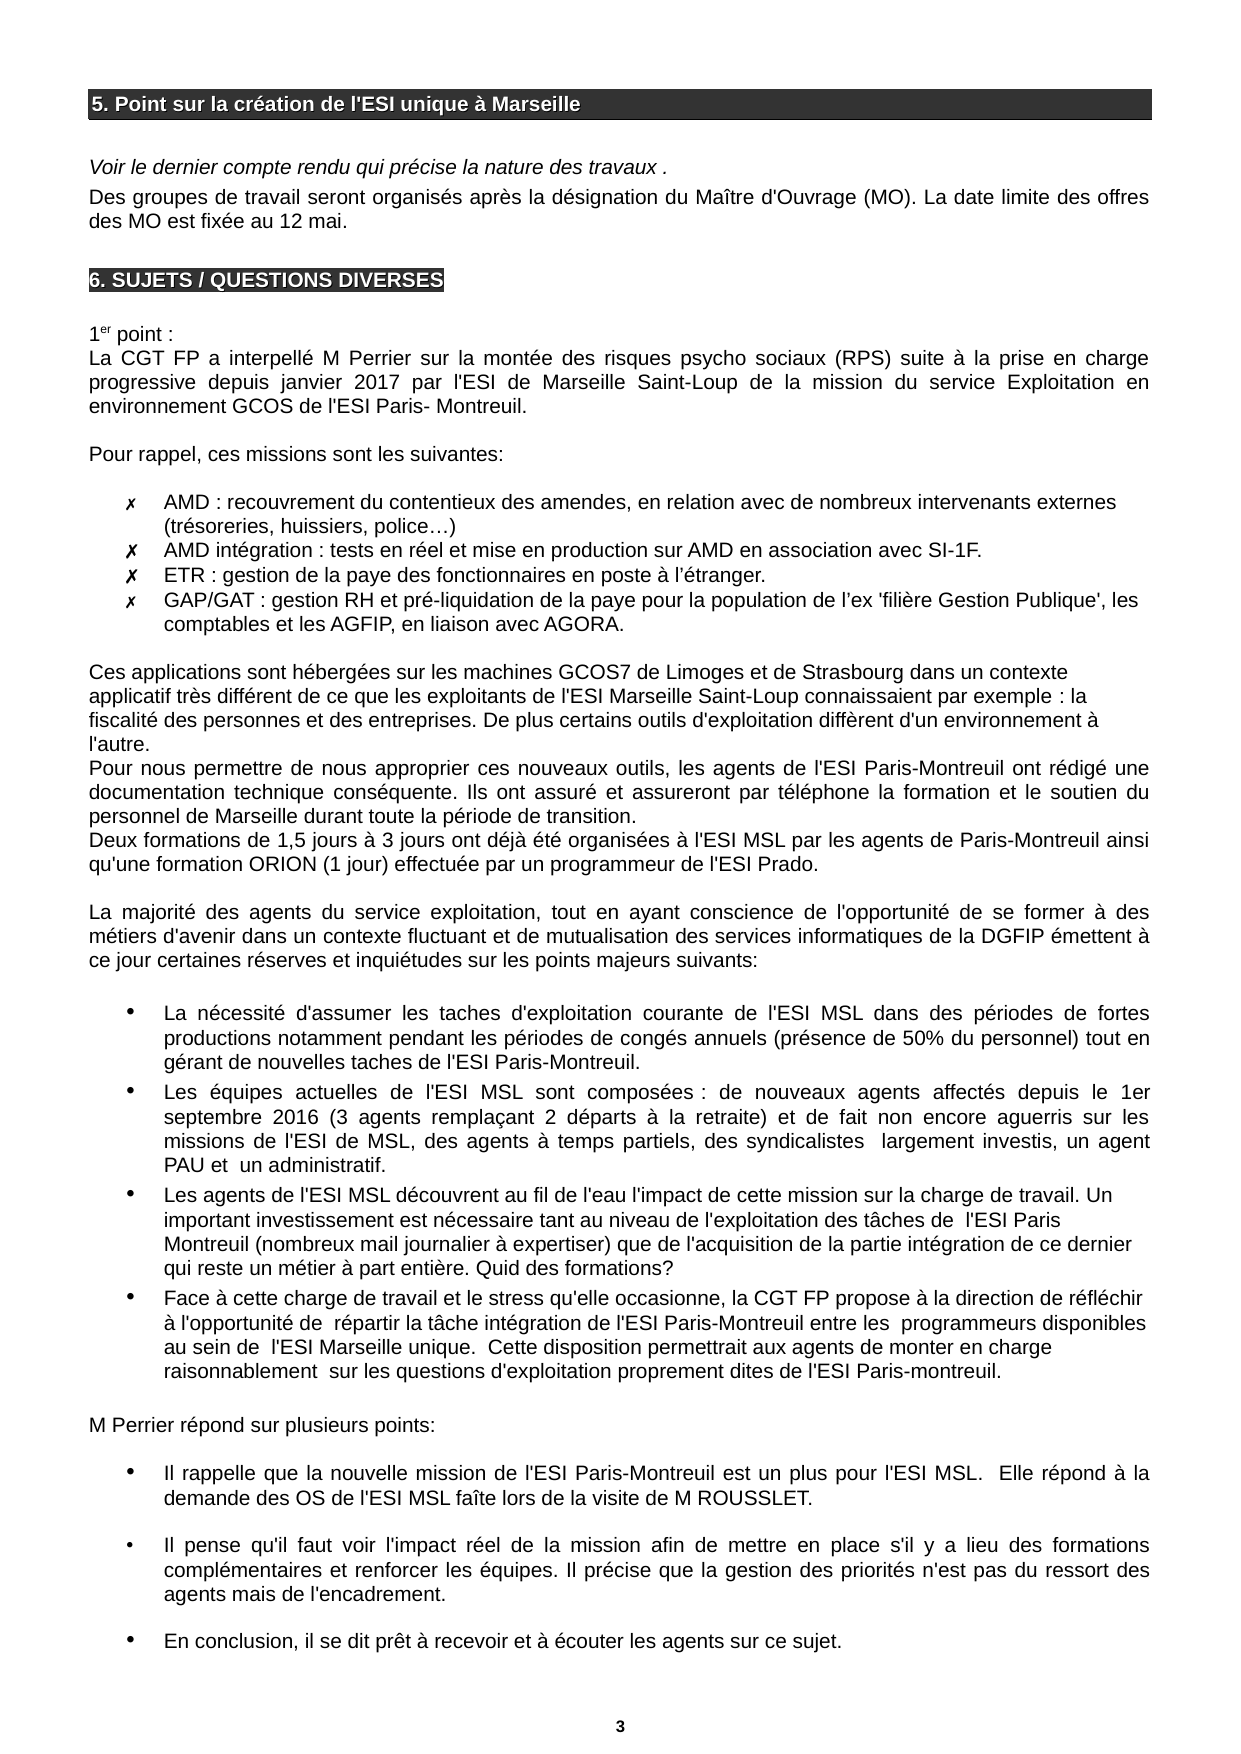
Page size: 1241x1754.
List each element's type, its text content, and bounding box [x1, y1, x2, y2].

text Pour rappel, ces missions sont les suivantes: [88, 442, 1152, 466]
text 1er point : [88, 322, 1152, 346]
text Des groupes de travail seront organisés après la désignation du Maître d'Ouvrage (MO). La date limite des offres des MO est fixée au 12 mai. [88, 184, 1152, 232]
list ETR : gestion de la paye des fonctionnaires en poste à l’étranger. [126, 563, 1152, 588]
text 6. SUJETS / QUESTIONS DIVERSES [88, 268, 1152, 292]
list Face à cette charge de travail et le stress qu'elle occasionne, la CGT FP propose à la direction de réfléchir à l'opportunité de répartir la tâche intégration de l'ESI Paris-Montreuil entre les programmeurs disponibles au sein de l'ESI Marseille unique. Cette disposition permettrait aux agents de monter en charge raisonnablement sur les questions d'exploitation proprement dites de l'ESI Paris-montreuil. [126, 1286, 1152, 1383]
list Il rappelle que la nouvelle mission de l'ESI Paris-Montreuil est un plus pour l'ESI MSL. Elle répond à la demande des OS de l'ESI MSL faîte lors de la visite de M ROUSSLET. [126, 1460, 1152, 1509]
list En conclusion, il se dit prêt à recevoir et à écouter les agents sur ce sujet. [126, 1629, 1152, 1654]
list AMD : recouvrement du contentieux des amendes, en relation avec de nombreux intervenants externes (trésoreries, huissiers, police…) [126, 490, 1152, 538]
text Pour nous permettre de nous approprier ces nouveaux outils, les agents de l'ESI Paris-Montreuil ont rédigé une documentation technique conséquente. Ils ont assuré et assureront par téléphone la formation et le soutien du personnel de Marseille durant toute la période de transition. [88, 756, 1152, 828]
list Les agents de l'ESI MSL découvrent au fil de l'eau l'impact de cette mission sur la charge de travail. Un important investissement est nécessaire tant au niveau de l'exploitation des tâches de l'ESI Paris Montreuil (nombreux mail journalier à expertiser) que de l'acquisition de la partie intégration de ce dernier qui reste un métier à part entière. Quid des formations? [126, 1183, 1152, 1280]
list Les équipes actuelles de l'ESI MSL sont composées : de nouveaux agents affectés depuis le 1er septembre 2016 (3 agents remplaçant 2 départs à la retraite) et de fait non encore aguerris sur les missions de l'ESI de MSL, des agents à temps partiels, des syndicalistes largement investis, un agent PAU et un administratif. [126, 1080, 1152, 1177]
text La CGT FP a interpellé M Perrier sur la montée des risques psycho sociaux (RPS) suite à la prise en charge progressive depuis janvier 2017 par l'ESI de Marseille Saint-Loup de la mission du service Exploitation en environnement GCOS de l'ESI Paris- Montreuil. [88, 346, 1152, 418]
list GAP/GAT : gestion RH et pré-liquidation de la paye pour la population de l’ex 'filière Gestion Publique', les comptables et les AGFIP, en liaison avec AGORA. [126, 588, 1152, 636]
text Voir le dernier compte rendu qui précise la nature des travaux . [88, 155, 1152, 179]
text Ces applications sont hébergées sur les machines GCOS7 de Limoges et de Strasbourg dans un contexte applicatif très différent de ce que les exploitants de l'ESI Marseille Saint-Loup connaissaient par exemple : la fiscalité des personnes et des entreprises. De plus certains outils d'exploitation diffèrent d'un environnement à l'autre. [88, 636, 1152, 756]
text La majorité des agents du service exploitation, tout en ayant conscience de l'opportunité de se former à des métiers d'avenir dans un contexte fluctuant et de mutualisation des services informatiques de la DGFIP émettent à ce jour certaines réserves et inquiétudes sur les points majeurs suivants: [88, 899, 1152, 971]
text M Perrier répond sur plusieurs points: [88, 1412, 1152, 1436]
list Il pense qu'il faut voir l'impact réel de la mission afin de mettre en place s'il y a lieu des formations complémentaires et renforcer les équipes. Il précise que la gestion des priorités n'est pas du ressort des agents mais de l'encadrement. [126, 1533, 1152, 1605]
list La nécessité d'assumer les taches d'exploitation courante de l'ESI MSL dans des périodes de fortes productions notamment pendant les périodes de congés annuels (présence de 50% du personnel) tout en gérant de nouvelles taches de l'ESI Paris-Montreuil. [126, 1001, 1152, 1074]
text Deux formations de 1,5 jours à 3 jours ont déjà été organisées à l'ESI MSL par les agents de Paris-Montreuil ainsi qu'une formation ORION (1 jour) effectuée par un programmeur de l'ESI Prado. [88, 828, 1152, 876]
list AMD intégration : tests en réel et mise en production sur AMD en association avec SI-1F. [126, 538, 1152, 563]
